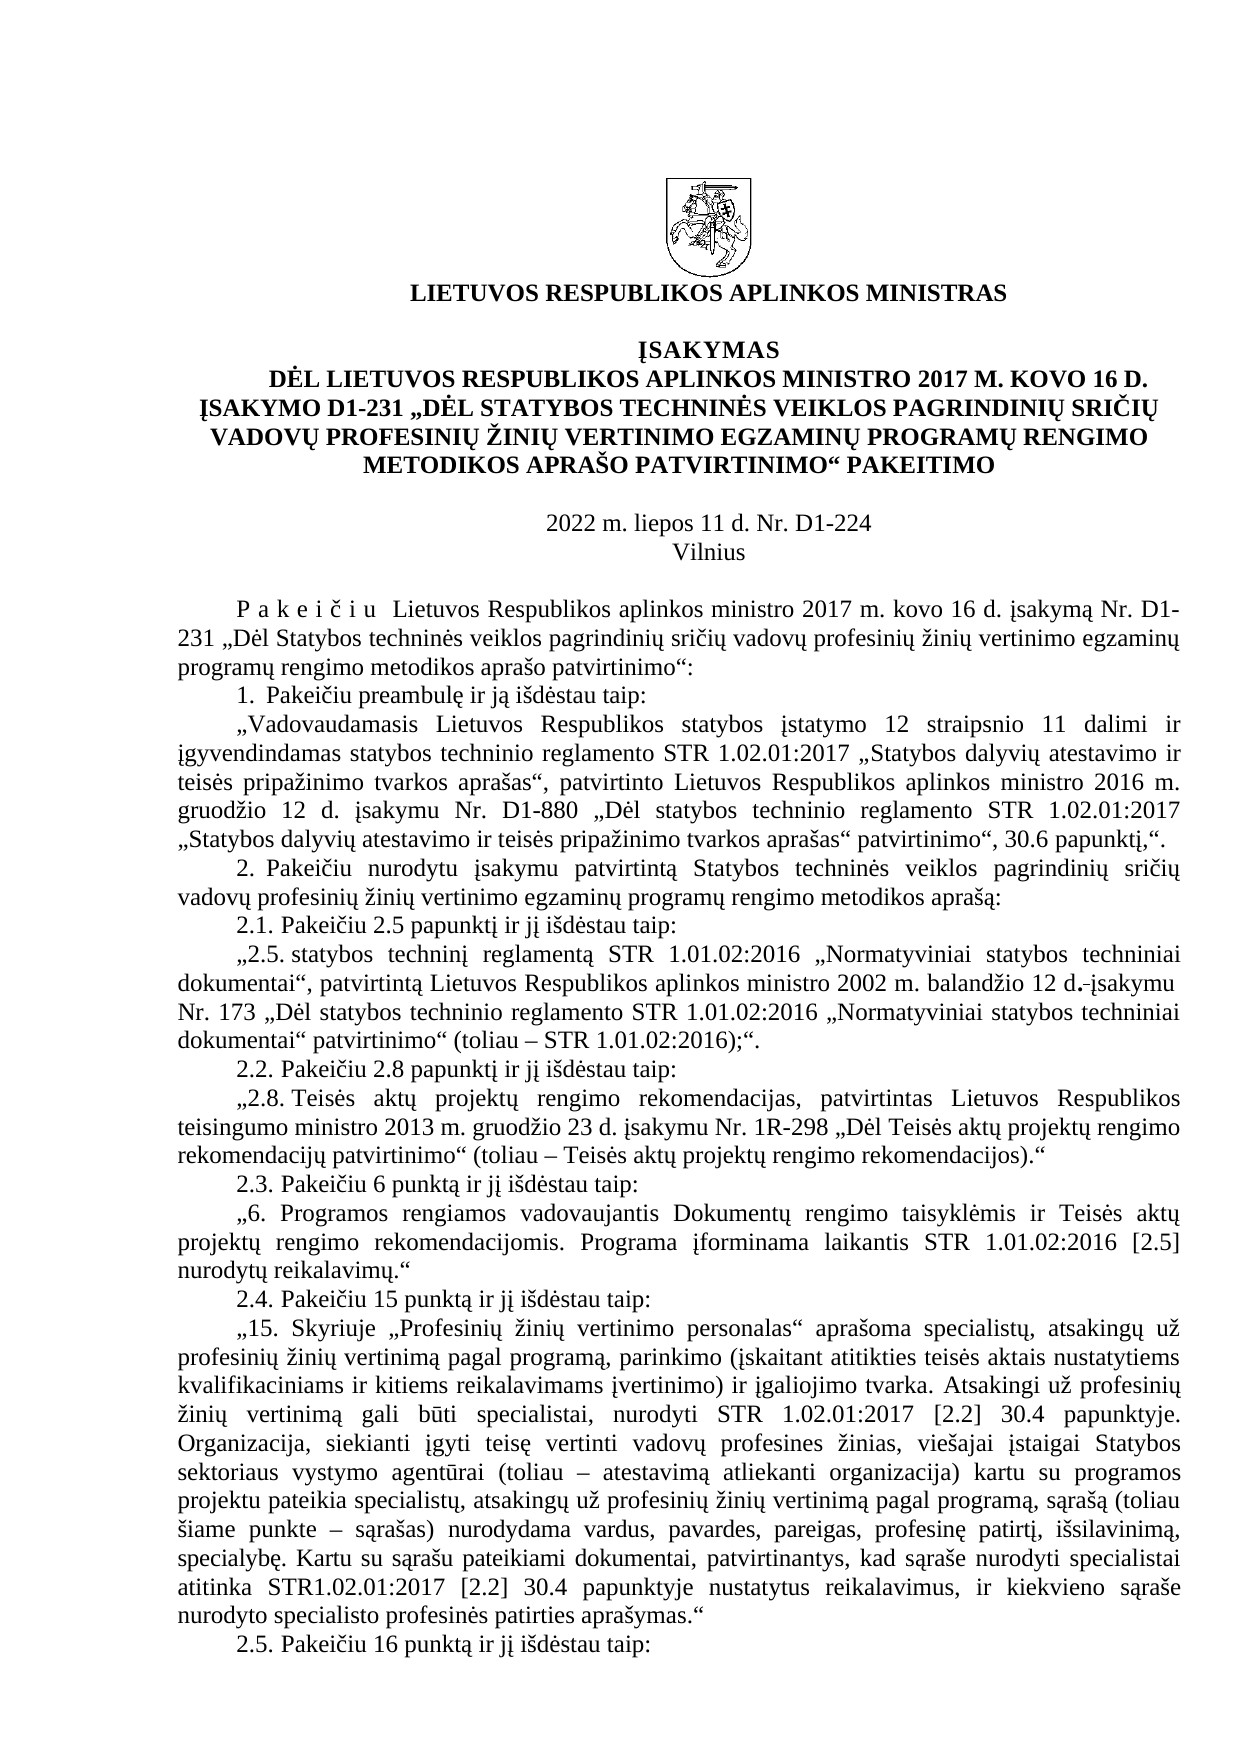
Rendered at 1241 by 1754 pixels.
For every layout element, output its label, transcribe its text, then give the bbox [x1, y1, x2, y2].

text 1. Pakeičiu preambulę ir ją išdėstau taip: [177, 681, 1181, 709]
text „2.8. Teisės aktų projektų rengimo rekomendacijas, patvirtintas Lietuvos Respublikos teisingumo ministro 2013 m. gruodžio 23 d. įsakymu Nr. 1R-298 „Dėl Teisės aktų projektų rengimo rekomendacijų patvirtinimo“ (toliau – Teisės aktų projektų rengimo rekomendacijos).“ [177, 1083, 1181, 1169]
text 2.2. Pakeičiu 2.8 papunktį ir jį išdėstau taip: [177, 1054, 1181, 1083]
text ĮSAKYMAS [177, 336, 1181, 364]
text 2.5. Pakeičiu 16 punktą ir jį išdėstau taip: [236, 1629, 1181, 1658]
text „2.5. statybos techninį reglamentą STR 1.01.02:2016 „Normatyviniai statybos techniniai dokumentai“, patvirtintą Lietuvos Respublikos aplinkos ministro 2002 m. balandžio 12 d. įsakymu Nr. 173 „Dėl statybos techninio reglamento STR 1.01.02:2016 „Normatyviniai statybos techniniai dokumentai“ patvirtinimo“ (toliau – STR 1.01.02:2016);“. [177, 939, 1181, 1054]
text 2.4. Pakeičiu 15 punktą ir jį išdėstau taip: [177, 1284, 1181, 1313]
text Vilnius [177, 537, 1181, 566]
text DĖL LIETUVOS RESPUBLIKOS APLINKOS MINISTRO 2017 M. KOVO 16 D. ĮSAKYMO D1-231 „DĖL STATYBOS TECHNINĖS VEIKLOS PAGRINDINIŲ SRIČIŲ VADOVŲ PROFESINIŲ ŽINIŲ VERTINIMO EGZAMINŲ PROGRAMŲ RENGIMO METODIKOS APRAŠO PATVIRTINIMO“ PAKEITIMO [177, 364, 1181, 479]
text 2. Pakeičiu nurodytu įsakymu patvirtintą Statybos techninės veiklos pagrindinių sričių vadovų profesinių žinių vertinimo egzaminų programų rengimo metodikos aprašą: [177, 853, 1181, 911]
text 2022 m. liepos 11 d. Nr. D1-224 [177, 508, 1181, 537]
text 2.1. Pakeičiu 2.5 papunktį ir jį išdėstau taip: [177, 911, 1181, 939]
text „15. Skyriuje „Profesinių žinių vertinimo personalas“ aprašoma specialistų, atsakingų už profesinių žinių vertinimą pagal programą, parinkimo (įskaitant atitikties teisės aktais nustatytiems kvalifikaciniams ir kitiems reikalavimams įvertinimo) ir įgaliojimo tvarka. Atsakingi už profesinių žinių vertinimą gali būti specialistai, nurodyti STR 1.02.01:2017 [2.2] 30.4 papunktyje. Organizacija, siekianti įgyti teisę vertinti vadovų profesines žinias, viešajai įstaigai Statybos sektoriaus vystymo agentūrai (toliau – atestavimą atliekanti organizacija) kartu su programos projektu pateikia specialistų, atsakingų už profesinių žinių vertinimą pagal programą, sąrašą (toliau šiame punkte – sąrašas) nurodydama vardus, pavardes, pareigas, profesinę patirtį, išsilavinimą, specialybę. Kartu su sąrašu pateikiami dokumentai, patvirtinantys, kad sąraše nurodyti specialistai atitinka STR1.02.01:2017 [2.2] 30.4 papunktyje nustatytus reikalavimus, ir kiekvieno sąraše nurodyto specialisto profesinės patirties aprašymas.“ [177, 1313, 1181, 1629]
text „6. Programos rengiamos vadovaujantis Dokumentų rengimo taisyklėmis ir Teisės aktų projektų rengimo rekomendacijomis. Programa įforminama laikantis STR 1.01.02:2016 [2.5] nurodytų reikalavimų.“ [177, 1198, 1181, 1284]
text P a k e i č i u Lietuvos Respublikos aplinkos ministro 2017 m. kovo 16 d. įsakymą Nr. D1-231 „Dėl Statybos techninės veiklos pagrindinių sričių vadovų profesinių žinių vertinimo egzaminų programų rengimo metodikos aprašo patvirtinimo“: [177, 594, 1181, 681]
text LIETUVOS RESPUBLIKOS APLINKOS MINISTRAS [177, 278, 1181, 307]
text „Vadovaudamasis Lietuvos Respublikos statybos įstatymo 12 straipsnio 11 dalimi ir įgyvendindamas statybos techninio reglamento STR 1.02.01:2017 „Statybos dalyvių atestavimo ir teisės pripažinimo tvarkos aprašas“, patvirtinto Lietuvos Respublikos aplinkos ministro 2016 m. gruodžio 12 d. įsakymu Nr. D1-880 „Dėl statybos techninio reglamento STR 1.02.01:2017 „Statybos dalyvių atestavimo ir teisės pripažinimo tvarkos aprašas“ patvirtinimo“, 30.6 papunktį,“. [177, 709, 1181, 853]
text 2.3. Pakeičiu 6 punktą ir jį išdėstau taip: [177, 1169, 1181, 1198]
